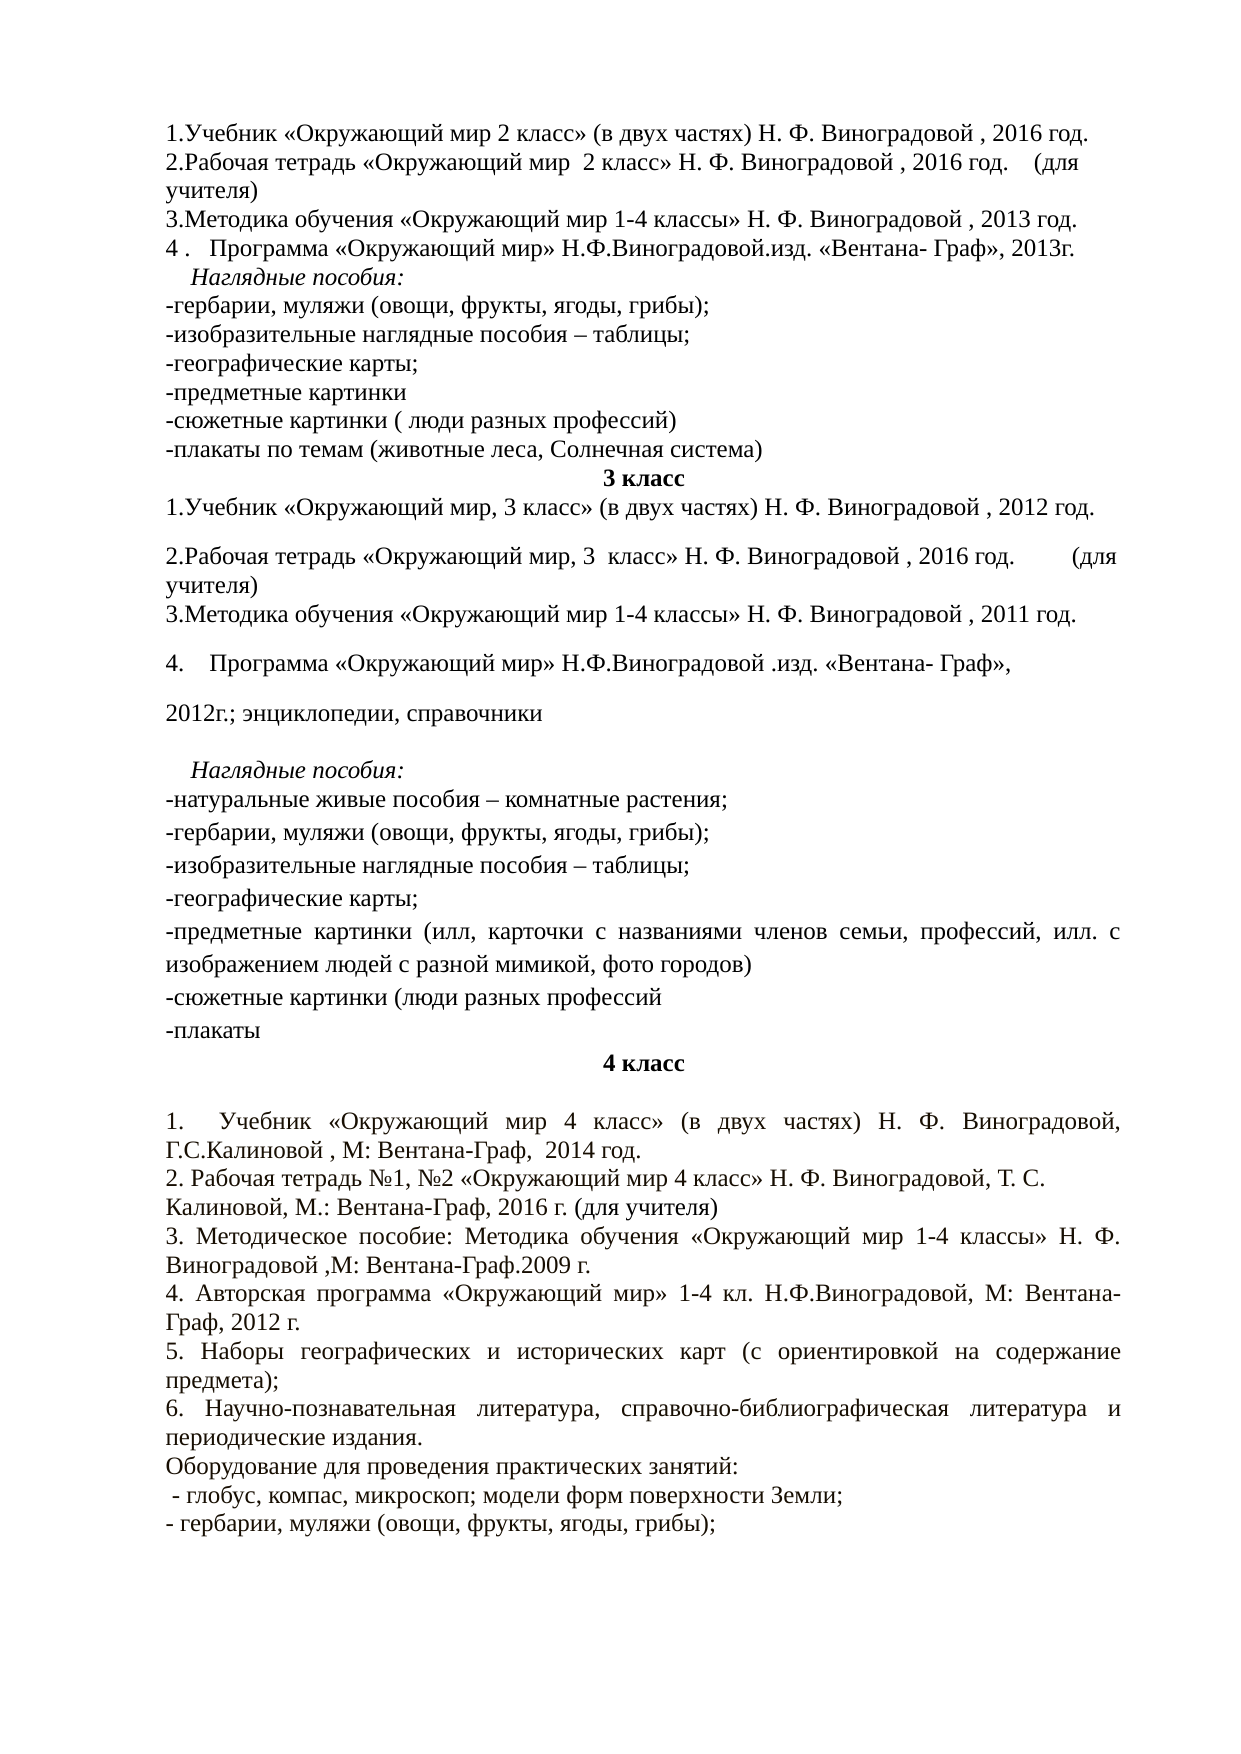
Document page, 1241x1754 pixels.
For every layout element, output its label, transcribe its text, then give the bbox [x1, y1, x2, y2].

list -плакаты [165, 1016, 1122, 1044]
list Наглядные пособия: [165, 262, 1122, 291]
list 4 . Программа «Окружающий мир» Н.Ф.Виноградовой.изд. «Вентана- Граф», 2013г. [165, 233, 1122, 262]
list -гербарии, муляжи (овощи, фрукты, ягоды, грибы); [165, 817, 1122, 846]
list -предметные картинки [165, 377, 1122, 406]
list 1.Учебник «Окружающий мир 2 класс» (в двух частях) Н. Ф. Виноградовой , 2016 год. [165, 118, 1122, 147]
list 4. Программа «Окружающий мир» Н.Ф.Виноградовой .изд. «Вентана- Граф», [165, 648, 1122, 677]
list 3.Методика обучения «Окружающий мир 1-4 классы» Н. Ф. Виноградовой , 2011 год. [165, 599, 1122, 628]
list 2012г.; энциклопедии, справочники [165, 698, 1122, 727]
list 3.Методика обучения «Окружающий мир 1-4 классы» Н. Ф. Виноградовой , 2013 год. [165, 204, 1122, 233]
list 3 класс [165, 463, 1122, 492]
list 2.Рабочая тетрадь «Окружающий мир 2 класс» Н. Ф. Виноградовой , 2016 год. (для учителя) [165, 147, 1122, 204]
list -натуральные живые пособия – комнатные растения; [165, 784, 1122, 813]
list 6. Научно-познавательная литература, справочно-библиографическая литература и периодические издания. [165, 1393, 1122, 1451]
list -географические карты; [165, 348, 1122, 377]
list 2.Рабочая тетрадь «Окружающий мир, 3 класс» Н. Ф. Виноградовой , 2016 год. (для учителя) [165, 541, 1122, 599]
list 4 класс [165, 1048, 1122, 1077]
list -гербарии, муляжи (овощи, фрукты, ягоды, грибы); [165, 291, 1122, 319]
list 5. Наборы географических и исторических карт (с ориентировкой на содержание предмета); [165, 1336, 1122, 1393]
list - глобус, компас, микроскоп; модели форм поверхности Земли; [165, 1480, 1122, 1508]
list Оборудование для проведения практических занятий: [165, 1451, 1122, 1480]
list 1.Учебник «Окружающий мир, 3 класс» (в двух частях) Н. Ф. Виноградовой , 2012 год. [165, 492, 1122, 521]
list -плакаты по темам (животные леса, Солнечная система) [165, 434, 1122, 463]
list -сюжетные картинки ( люди разных профессий) [165, 406, 1122, 434]
list 1. Учебник «Окружающий мир 4 класс» (в двух частях) Н. Ф. Виноградовой, Г.С.Калиновой , М: Вентана-Граф, 2014 год. [165, 1106, 1122, 1163]
list -сюжетные картинки (люди разных профессий [165, 982, 1122, 1011]
list -географические карты; [165, 883, 1122, 912]
list Наглядные пособия: [165, 756, 1122, 784]
list -предметные картинки (илл, карточки с названиями членов семьи, профессий, илл. с изображением людей с разной мимикой, фото городов) [165, 916, 1122, 978]
list 3. Методическое пособие: Методика обучения «Окружающий мир 1-4 классы» Н. Ф. Виноградовой ,М: Вентана-Граф.2009 г. [165, 1221, 1122, 1278]
list -изобразительные наглядные пособия – таблицы; [165, 319, 1122, 348]
list 2. Рабочая тетрадь №1, №2 «Окружающий мир 4 класс» Н. Ф. Виноградовой, Т. С. Калиновой, М.: Вентана-Граф, 2016 г. (для учителя) [165, 1163, 1122, 1221]
list 4. Авторская программа «Окружающий мир» 1-4 кл. Н.Ф.Виноградовой, М: Вентана-Граф, 2012 г. [165, 1278, 1122, 1336]
list - гербарии, муляжи (овощи, фрукты, ягоды, грибы); [165, 1508, 1122, 1537]
list -изобразительные наглядные пособия – таблицы; [165, 850, 1122, 879]
